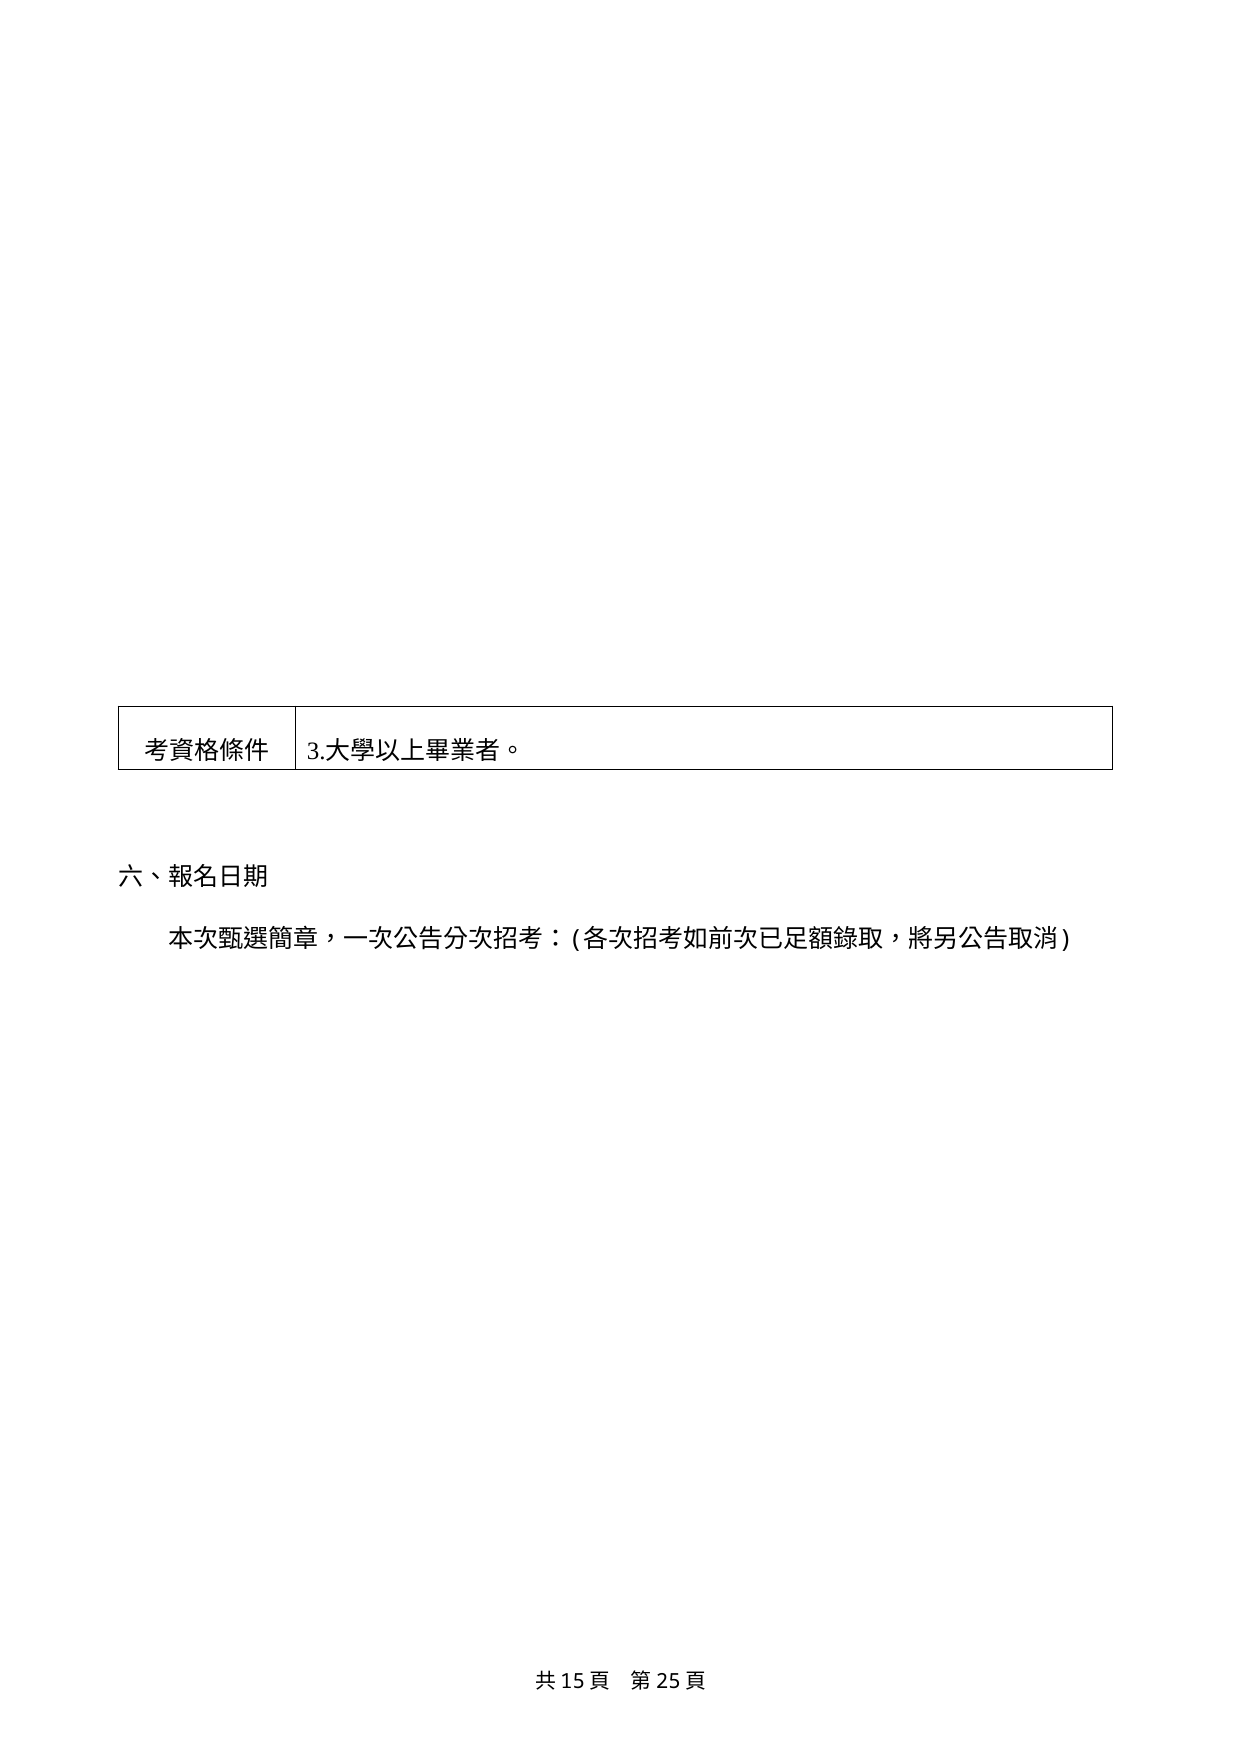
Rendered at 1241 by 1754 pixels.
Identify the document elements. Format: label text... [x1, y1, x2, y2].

table_cell 3.大學以上畢業者。 [296, 707, 1112, 769]
table_cell 考資格條件 [119, 707, 295, 769]
text 六、報名日期 本次甄選簡章，一次公告分次招考：(各次招考如前次已足額錄取，將另公告取消) [118, 833, 1122, 958]
